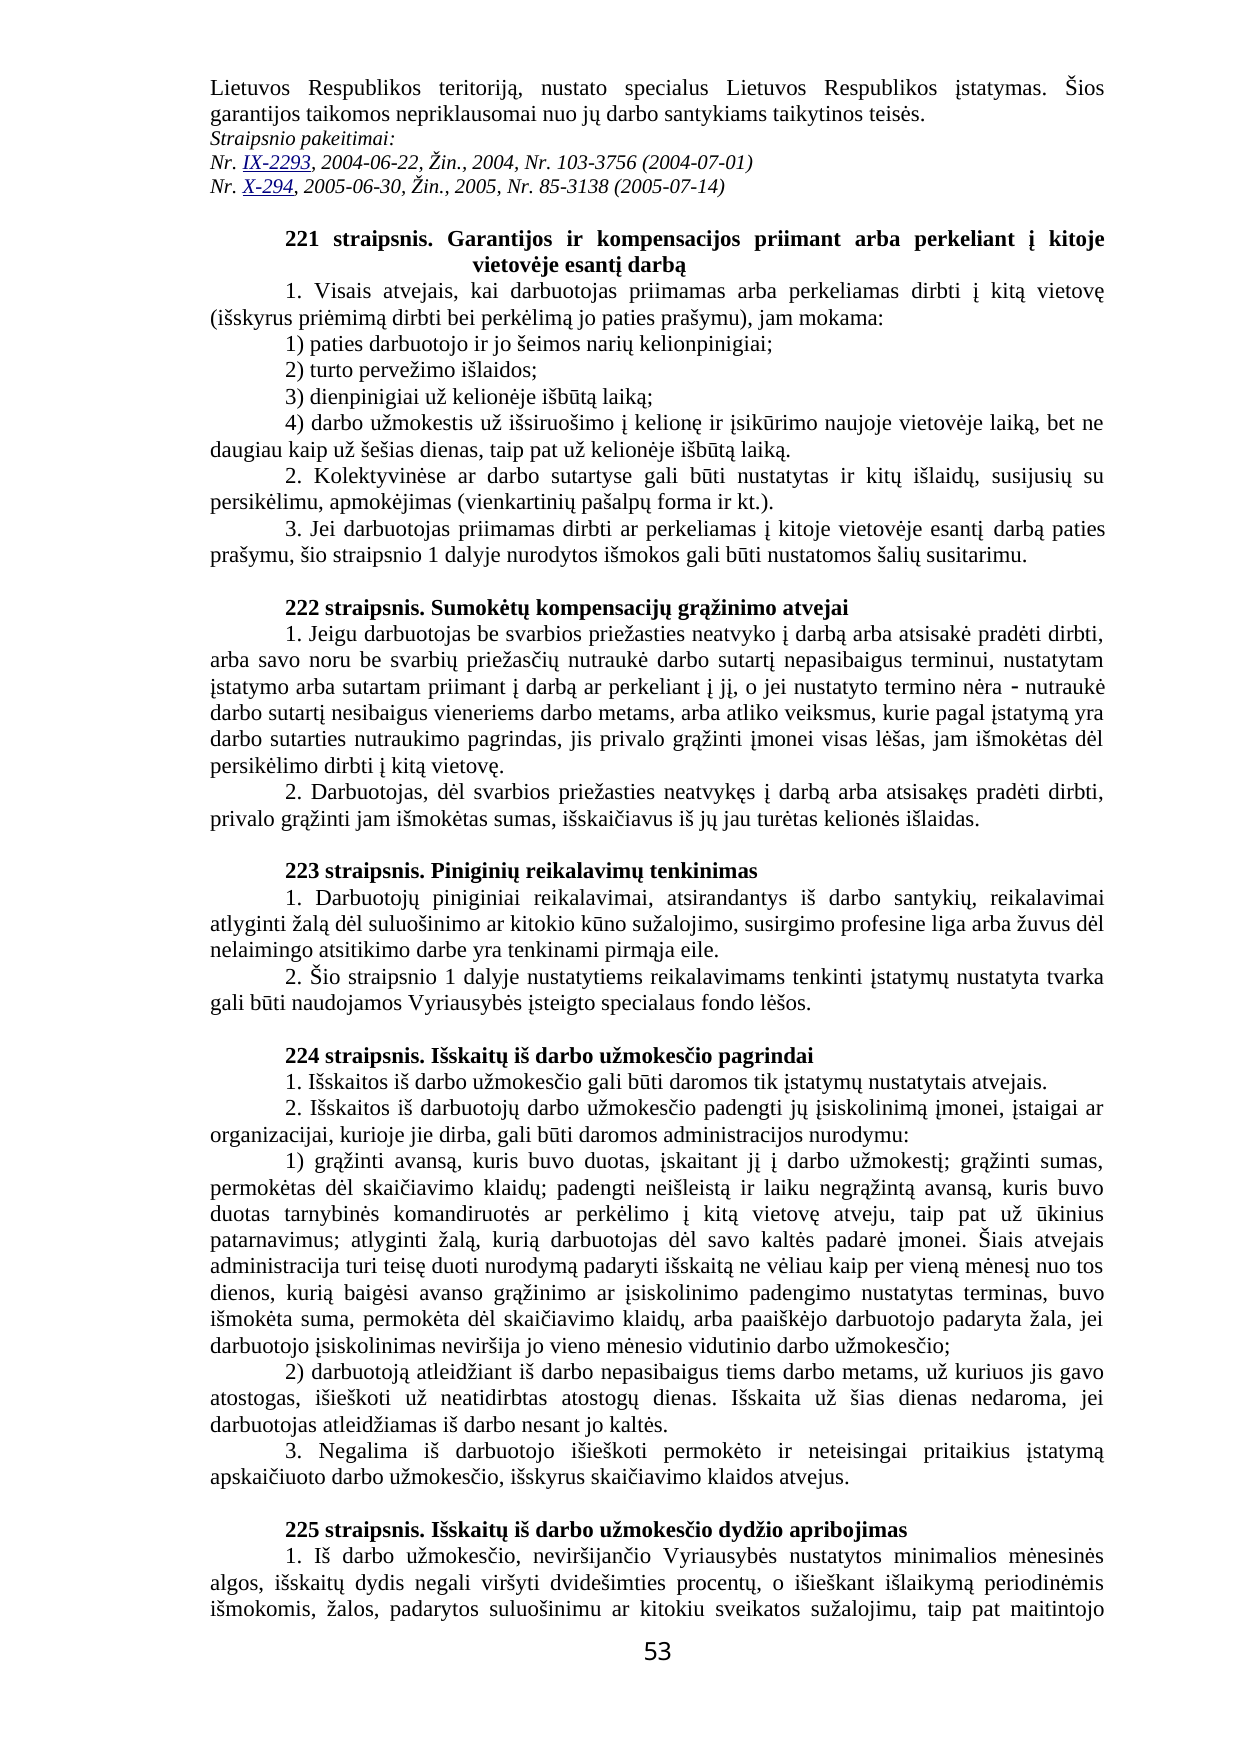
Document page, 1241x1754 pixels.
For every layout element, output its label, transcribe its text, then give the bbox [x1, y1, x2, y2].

text 1. Iš darbo užmokesčio, neviršijančio Vyriausybės nustatytos minimalios mėnesinės algos, išskaitų dydis negali viršyti dvidešimties procentų, o išieškant išlaikymą periodinėmis išmokomis, žalos, padarytos suluošinimu ar kitokiu sveikatos sužalojimu, taip pat maitintojo [210, 1542, 1106, 1622]
text 1) paties darbuotojo ir jo šeimos narių kelionpinigiai; [210, 330, 1106, 357]
text 223 straipsnis. Piniginių reikalavimų tenkinimas [210, 857, 1106, 884]
text 1. Darbuotojų piniginiai reikalavimai, atsirandantys iš darbo santykių, reikalavimai atlyginti žalą dėl suluošinimo ar kitokio kūno sužalojimo, susirgimo profesine liga arba žuvus dėl nelaimingo atsitikimo darbe yra tenkinami pirmąja eile. [210, 884, 1106, 963]
text Straipsnio pakeitimai: [210, 126, 1106, 150]
text 2. Darbuotojas, dėl svarbios priežasties neatvykęs į darbą arba atsisakęs pradėti dirbti, privalo grąžinti jam išmokėtas sumas, išskaičiavus iš jų jau turėtas kelionės išlaidas. [210, 778, 1106, 831]
text Nr. IX-2293, 2004-06-22, Žin., 2004, Nr. 103-3756 (2004-07-01) [210, 150, 1106, 174]
text 221 straipsnis. Garantijos ir kompensacijos priimant arba perkeliant į kitoje vietovėje esantį darbą [285, 225, 1106, 277]
text 2) turto pervežimo išlaidos; [210, 357, 1106, 383]
text 4) darbo užmokestis už išsiruošimo į kelionę ir įsikūrimo naujoje vietovėje laiką, bet ne daugiau kaip už šešias dienas, taip pat už kelionėje išbūtą laiką. [210, 409, 1106, 462]
text 225 straipsnis. Išskaitų iš darbo užmokesčio dydžio apribojimas [210, 1516, 1106, 1542]
text 1) grąžinti avansą, kuris buvo duotas, įskaitant jį į darbo užmokestį; grąžinti sumas, permokėtas dėl skaičiavimo klaidų; padengti neišleistą ir laiku negrąžintą avansą, kuris buvo duotas tarnybinės komandiruotės ar perkėlimo į kitą vietovę atveju, taip pat už ūkinius patarnavimus; atlyginti žalą, kurią darbuotojas dėl savo kaltės padarė įmonei. Šiais atvejais administracija turi teisę duoti nurodymą padaryti išskaitą ne vėliau kaip per vieną mėnesį nuo tos dienos, kurią baigėsi avanso grąžinimo ar įsiskolinimo padengimo nustatytas terminas, buvo išmokėta suma, permokėta dėl skaičiavimo klaidų, arba paaiškėjo darbuotojo padaryta žala, jei darbuotojo įsiskolinimas neviršija jo vieno mėnesio vidutinio darbo užmokesčio; [210, 1147, 1106, 1358]
text 222 straipsnis. Sumokėtų kompensacijų grąžinimo atvejai [210, 594, 1106, 620]
text Lietuvos Respublikos teritoriją, nustato specialus Lietuvos Respublikos įstatymas. Šios garantijos taikomos nepriklausomai nuo jų darbo santykiams taikytinos teisės. [210, 73, 1106, 126]
text Nr. X-294, 2005-06-30, Žin., 2005, Nr. 85-3138 (2005-07-14) [210, 174, 1106, 198]
text 3. Negalima iš darbuotojo išieškoti permokėto ir neteisingai pritaikius įstatymą apskaičiuoto darbo užmokesčio, išskyrus skaičiavimo klaidos atvejus. [210, 1437, 1106, 1490]
text 1. Išskaitos iš darbo užmokesčio gali būti daromos tik įstatymų nustatytais atvejais. [210, 1068, 1106, 1094]
text 1. Jeigu darbuotojas be svarbios priežasties neatvyko į darbą arba atsisakė pradėti dirbti, arba savo noru be svarbių priežasčių nutraukė darbo sutartį nepasibaigus terminui, nustatytam įstatymo arba sutartam priimant į darbą ar perkeliant į jį, o jei nustatyto termino nėra  nutraukė darbo sutartį nesibaigus vieneriems darbo metams, arba atliko veiksmus, kurie pagal įstatymą yra darbo sutarties nutraukimo pagrindas, jis privalo grąžinti įmonei visas lėšas, jam išmokėtas dėl persikėlimo dirbti į kitą vietovę. [210, 620, 1106, 778]
text 2) darbuotoją atleidžiant iš darbo nepasibaigus tiems darbo metams, už kuriuos jis gavo atostogas, išieškoti už neatidirbtas atostogų dienas. Išskaita už šias dienas nedaroma, jei darbuotojas atleidžiamas iš darbo nesant jo kaltės. [210, 1358, 1106, 1437]
text 3. Jei darbuotojas priimamas dirbti ar perkeliamas į kitoje vietovėje esantį darbą paties prašymu, šio straipsnio 1 dalyje nurodytos išmokos gali būti nustatomos šalių susitarimu. [210, 515, 1106, 567]
text 224 straipsnis. Išskaitų iš darbo užmokesčio pagrindai [210, 1042, 1106, 1068]
text 2. Išskaitos iš darbuotojų darbo užmokesčio padengti jų įsiskolinimą įmonei, įstaigai ar organizacijai, kurioje jie dirba, gali būti daromos administracijos nurodymu: [210, 1094, 1106, 1147]
text 1. Visais atvejais, kai darbuotojas priimamas arba perkeliamas dirbti į kitą vietovę (išskyrus priėmimą dirbti bei perkėlimą jo paties prašymu), jam mokama: [210, 277, 1106, 330]
text 3) dienpinigiai už kelionėje išbūtą laiką; [210, 383, 1106, 409]
text 2. Šio straipsnio 1 dalyje nustatytiems reikalavimams tenkinti įstatymų nustatyta tvarka gali būti naudojamos Vyriausybės įsteigto specialaus fondo lėšos. [210, 963, 1106, 1015]
text 2. Kolektyvinėse ar darbo sutartyse gali būti nustatytas ir kitų išlaidų, susijusių su persikėlimu, apmokėjimas (vienkartinių pašalpų forma ir kt.). [210, 462, 1106, 515]
